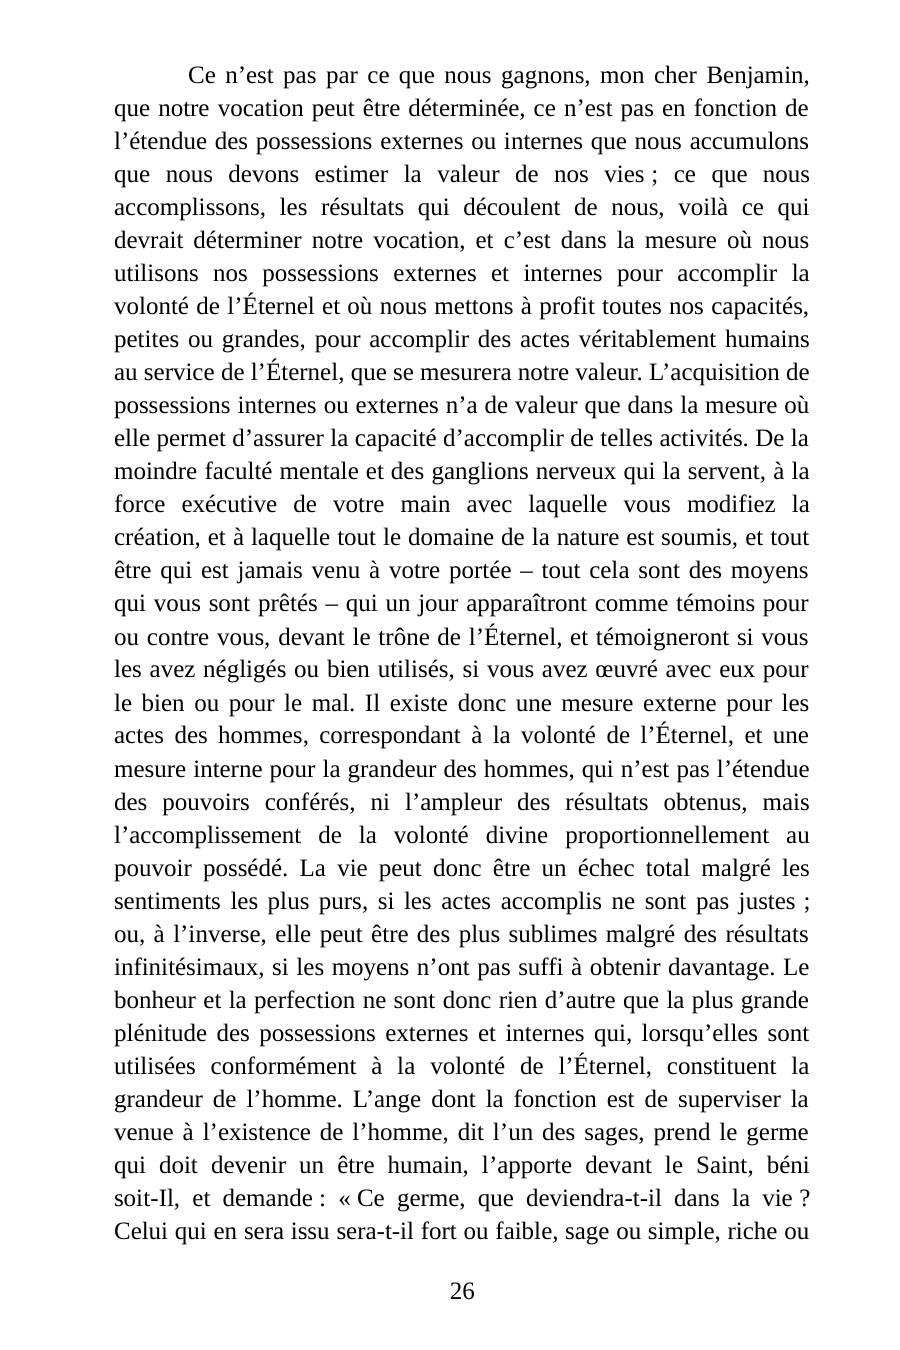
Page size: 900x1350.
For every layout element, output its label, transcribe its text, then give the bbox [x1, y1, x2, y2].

text Ce n’est pas par ce que nous gagnons, mon cher Benjamin, que notre vocation peut être déterminée, ce n’est pas en fonction de l’étendue des possessions externes ou internes que nous accumulons que nous devons estimer la valeur de nos vies ; ce que nous accomplissons, les résultats qui découlent de nous, voilà ce qui devrait déterminer notre vocation, et c’est dans la mesure où nous utilisons nos possessions externes et internes pour accomplir la volonté de l’Éternel et où nous mettons à profit toutes nos capacités, petites ou grandes, pour accomplir des actes véritablement humains au service de l’Éternel, que se mesurera notre valeur. L’acquisition de possessions internes ou externes n’a de valeur que dans la mesure où elle permet d’assurer la capacité d’accomplir de telles activités. De la moindre faculté mentale et des ganglions nerveux qui la servent, à la force exécutive de votre main avec laquelle vous modifiez la création, et à laquelle tout le domaine de la nature est soumis, et tout être qui est jamais venu à votre portée – tout cela sont des moyens qui vous sont prêtés – qui un jour apparaîtront comme témoins pour ou contre vous, devant le trône de l’Éternel, et témoigneront si vous les avez négligés ou bien utilisés, si vous avez œuvré avec eux pour le bien ou pour le mal. Il existe donc une mesure externe pour les actes des hommes, correspondant à la volonté de l’Éternel, et une mesure interne pour la grandeur des hommes, qui n’est pas l’étendue des pouvoirs conférés, ni l’ampleur des résultats obtenus, mais l’accomplissement de la volonté divine proportionnellement au pouvoir possédé. La vie peut donc être un échec total malgré les sentiments les plus purs, si les actes accomplis ne sont pas justes ; ou, à l’inverse, elle peut être des plus sublimes malgré des résultats infinitésimaux, si les moyens n’ont pas suffi à obtenir davantage. Le bonheur et la perfection ne sont donc rien d’autre que la plus grande plénitude des possessions externes et internes qui, lorsqu’elles sont utilisées conformément à la volonté de l’Éternel, constituent la grandeur de l’homme. L’ange dont la fonction est de superviser la venue à l’existence de l’homme, dit l’un des sages, prend le germe qui doit devenir un être humain, l’apporte devant le Saint, béni soit‑Il, et demande : « Ce germe, que deviendra-t-il dans la vie ? Celui qui en sera issu sera-t-il fort ou faible, sage ou simple, riche ou [114, 60, 810, 1245]
